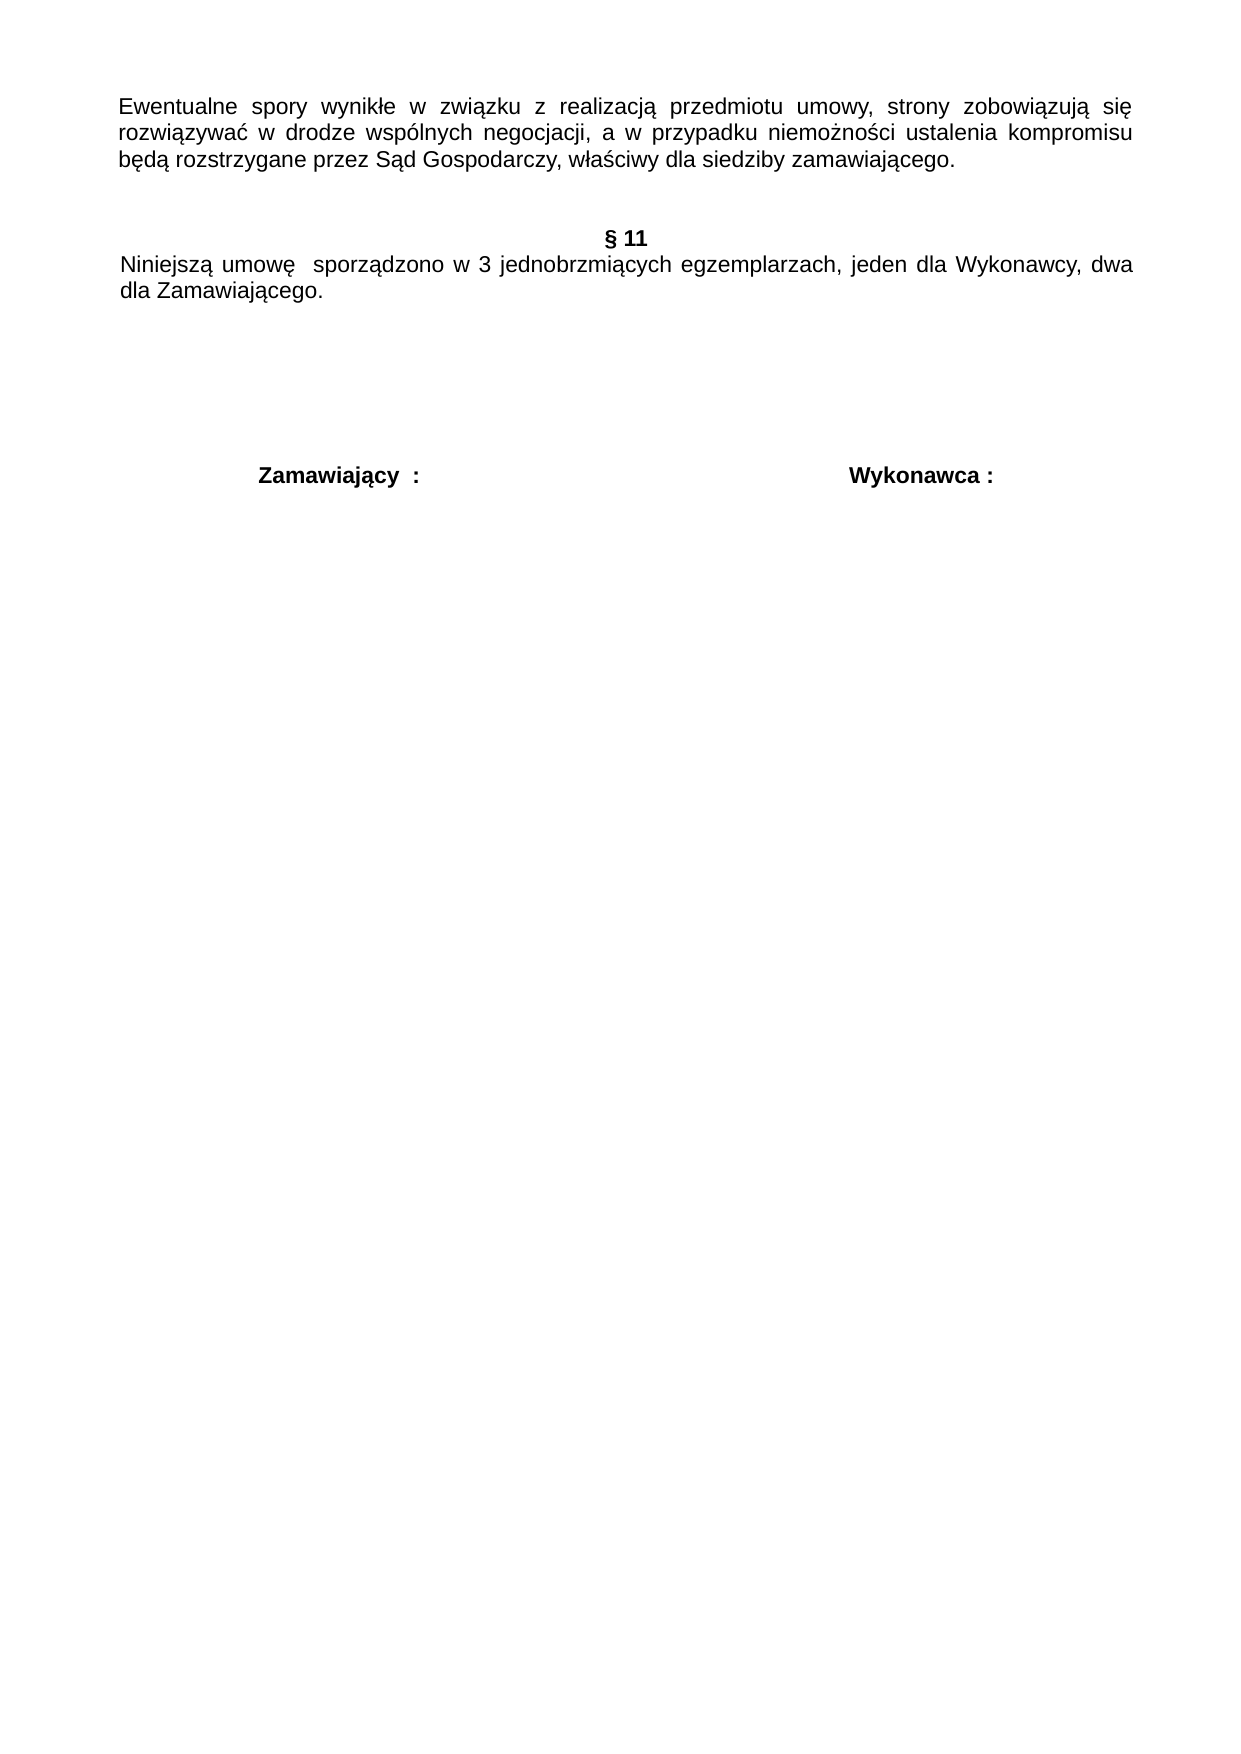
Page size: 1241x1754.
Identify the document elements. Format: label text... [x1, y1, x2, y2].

text Ewentualne spory wynikłe w związku z realizacją przedmiotu umowy, strony zobowiązują się rozwiązywać w drodze wspólnych negocjacji, a w przypadku niemożności ustalenia kompromisu będą rozstrzygane przez Sąd Gospodarczy, właściwy dla siedziby zamawiającego. [118, 93, 1134, 172]
text § 11 [118, 225, 1134, 251]
text Niniejszą umowę sporządzono w 3 jednobrzmiących egzemplarzach, jeden dla Wykonawcy, dwa dla Zamawiającego. [120, 251, 1134, 304]
text Zamawiający : Wykonawca : [118, 462, 1134, 488]
